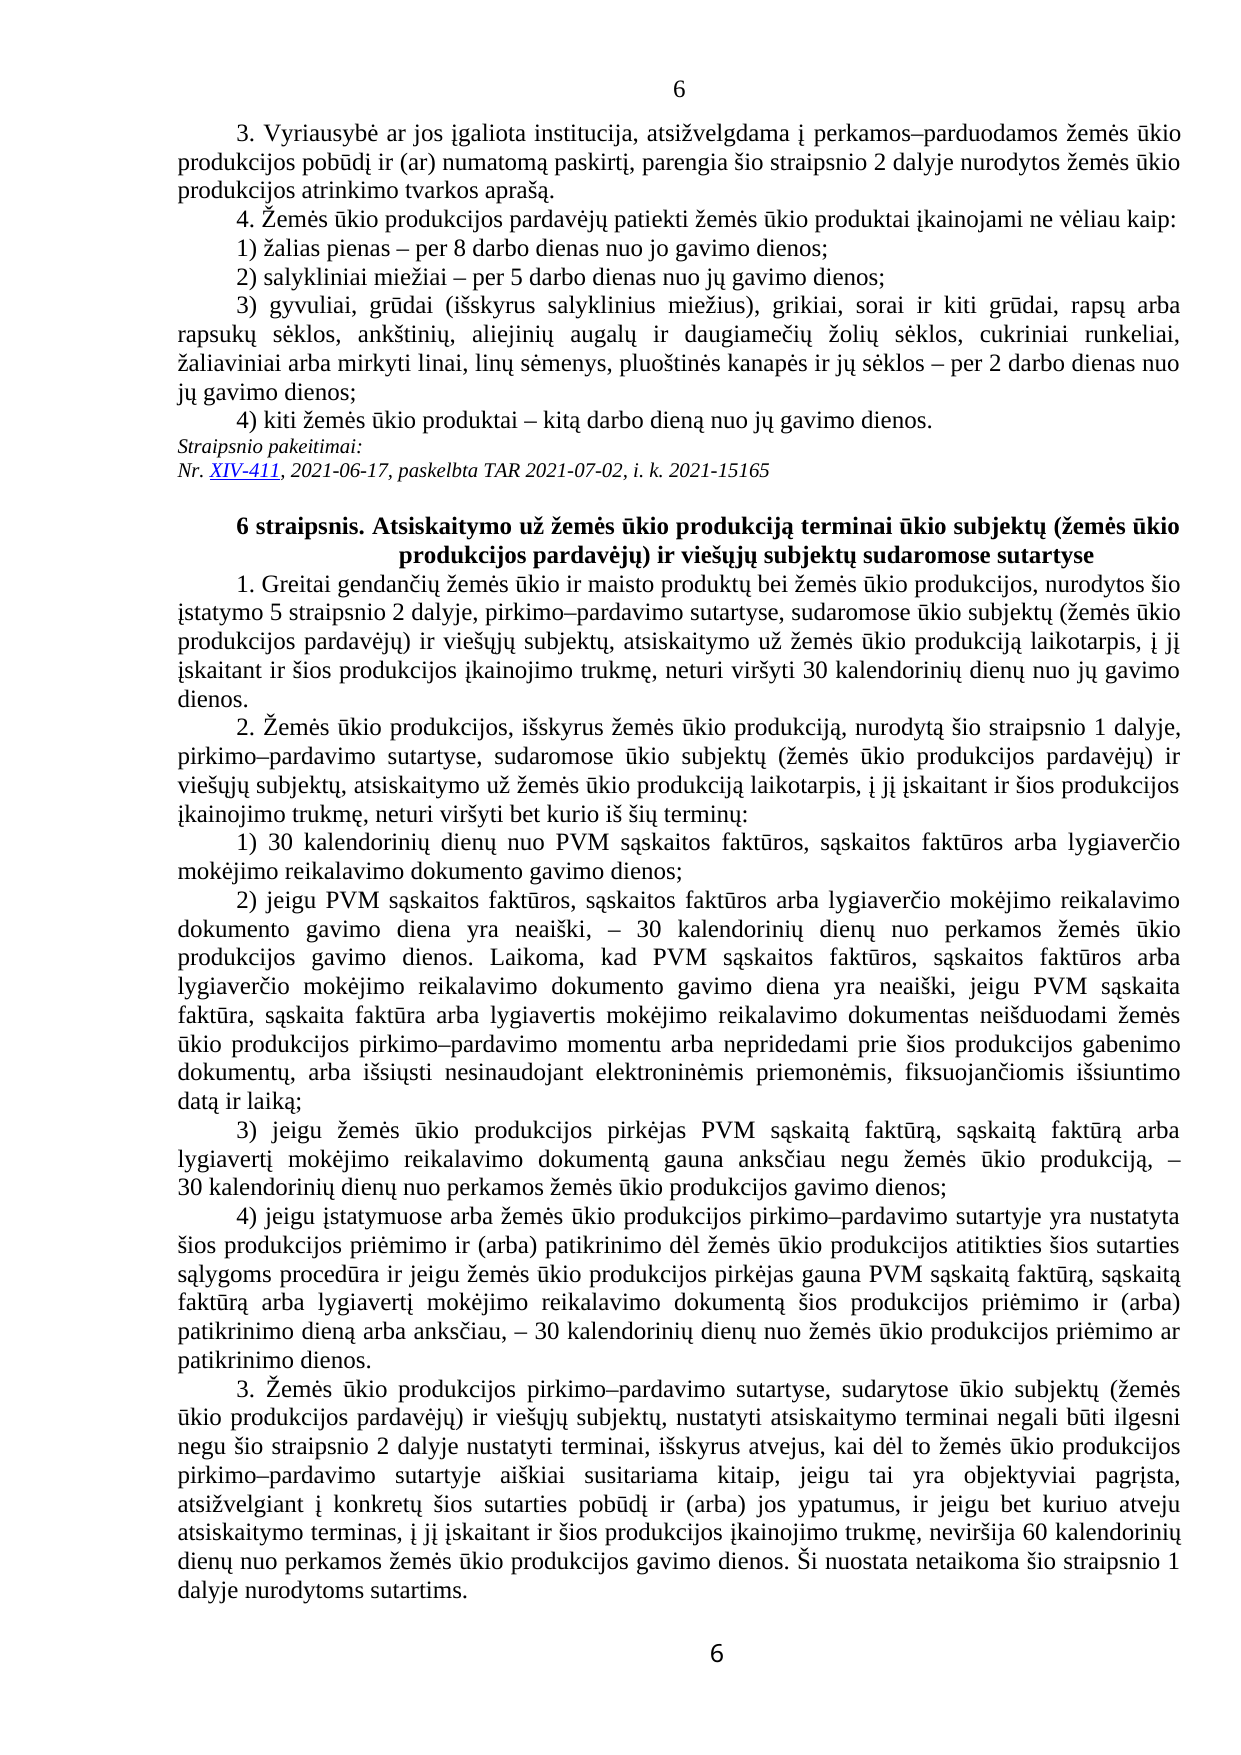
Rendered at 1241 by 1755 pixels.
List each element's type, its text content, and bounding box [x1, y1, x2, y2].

text 4. Žemės ūkio produkcijos pardavėjų patiekti žemės ūkio produktai įkainojami ne vėliau kaip: [177, 204, 1181, 233]
text Straipsnio pakeitimai: [177, 434, 1181, 458]
text 6 straipsnis. Atsiskaitymo už žemės ūkio produkciją terminai ūkio subjektų (žemės ūkio produkcijos pardavėjų) ir viešųjų subjektų sudaromose sutartyse [236, 511, 1181, 569]
text 2) jeigu PVM sąskaitos faktūros, sąskaitos faktūros arba lygiaverčio mokėjimo reikalavimo dokumento gavimo diena yra neaiški, – 30 kalendorinių dienų nuo perkamos žemės ūkio produkcijos gavimo dienos. Laikoma, kad PVM sąskaitos faktūros, sąskaitos faktūros arba lygiaverčio mokėjimo reikalavimo dokumento gavimo diena yra neaiški, jeigu PVM sąskaita faktūra, sąskaita faktūra arba lygiavertis mokėjimo reikalavimo dokumentas neišduodami žemės ūkio produkcijos pirkimo–pardavimo momentu arba nepridedami prie šios produkcijos gabenimo dokumentų, arba išsiųsti nesinaudojant elektroninėmis priemonėmis, fiksuojančiomis išsiuntimo datą ir laiką; [177, 885, 1181, 1115]
text Nr. XIV-411, 2021-06-17, paskelbta TAR 2021-07-02, i. k. 2021-15165 [177, 458, 1181, 482]
text 3) gyvuliai, grūdai (išskyrus salyklinius miežius), grikiai, sorai ir kiti grūdai, rapsų arba rapsukų sėklos, ankštinių, aliejinių augalų ir daugiamečių žolių sėklos, cukriniai runkeliai, žaliaviniai arba mirkyti linai, linų sėmenys, pluoštinės kanapės ir jų sėklos – per 2 darbo dienas nuo jų gavimo dienos; [177, 291, 1181, 406]
text 4) kiti žemės ūkio produktai – kitą darbo dieną nuo jų gavimo dienos. [177, 406, 1181, 434]
text 2. Žemės ūkio produkcijos, išskyrus žemės ūkio produkciją, nurodytą šio straipsnio 1 dalyje, pirkimo–pardavimo sutartyse, sudaromose ūkio subjektų (žemės ūkio produkcijos pardavėjų) ir viešųjų subjektų, atsiskaitymo už žemės ūkio produkciją laikotarpis, į jį įskaitant ir šios produkcijos įkainojimo trukmę, neturi viršyti bet kurio iš šių terminų: [177, 712, 1181, 827]
text 1) žalias pienas – per 8 darbo dienas nuo jo gavimo dienos; [177, 233, 1181, 262]
text 4) jeigu įstatymuose arba žemės ūkio produkcijos pirkimo–pardavimo sutartyje yra nustatyta šios produkcijos priėmimo ir (arba) patikrinimo dėl žemės ūkio produkcijos atitikties šios sutarties sąlygoms procedūra ir jeigu žemės ūkio produkcijos pirkėjas gauna PVM sąskaitą faktūrą, sąskaitą faktūrą arba lygiavertį mokėjimo reikalavimo dokumentą šios produkcijos priėmimo ir (arba) patikrinimo dieną arba anksčiau, – 30 kalendorinių dienų nuo žemės ūkio produkcijos priėmimo ar patikrinimo dienos. [177, 1201, 1181, 1374]
text 2) salykliniai miežiai – per 5 darbo dienas nuo jų gavimo dienos; [177, 262, 1181, 291]
text 3. Žemės ūkio produkcijos pirkimo–pardavimo sutartyse, sudarytose ūkio subjektų (žemės ūkio produkcijos pardavėjų) ir viešųjų subjektų, nustatyti atsiskaitymo terminai negali būti ilgesni negu šio straipsnio 2 dalyje nustatyti terminai, išskyrus atvejus, kai dėl to žemės ūkio produkcijos pirkimo–pardavimo sutartyje aiškiai susitariama kitaip, jeigu tai yra objektyviai pagrįsta, atsižvelgiant į konkretų šios sutarties pobūdį ir (arba) jos ypatumus, ir jeigu bet kuriuo atveju atsiskaitymo terminas, į jį įskaitant ir šios produkcijos įkainojimo trukmę, neviršija 60 kalendorinių dienų nuo perkamos žemės ūkio produkcijos gavimo dienos. Ši nuostata netaikoma šio straipsnio 1 dalyje nurodytoms sutartims. [177, 1374, 1181, 1604]
text 3. Vyriausybė ar jos įgaliota institucija, atsižvelgdama į perkamos–parduodamos žemės ūkio produkcijos pobūdį ir (ar) numatomą paskirtį, parengia šio straipsnio 2 dalyje nurodytos žemės ūkio produkcijos atrinkimo tvarkos aprašą. [177, 118, 1181, 204]
text 1) 30 kalendorinių dienų nuo PVM sąskaitos faktūros, sąskaitos faktūros arba lygiaverčio mokėjimo reikalavimo dokumento gavimo dienos; [177, 827, 1181, 885]
text 3) jeigu žemės ūkio produkcijos pirkėjas PVM sąskaitą faktūrą, sąskaitą faktūrą arba lygiavertį mokėjimo reikalavimo dokumentą gauna anksčiau negu žemės ūkio produkciją, – 30 kalendorinių dienų nuo perkamos žemės ūkio produkcijos gavimo dienos; [177, 1115, 1181, 1201]
text 1. Greitai gendančių žemės ūkio ir maisto produktų bei žemės ūkio produkcijos, nurodytos šio įstatymo 5 straipsnio 2 dalyje, pirkimo–pardavimo sutartyse, sudaromose ūkio subjektų (žemės ūkio produkcijos pardavėjų) ir viešųjų subjektų, atsiskaitymo už žemės ūkio produkciją laikotarpis, į jį įskaitant ir šios produkcijos įkainojimo trukmę, neturi viršyti 30 kalendorinių dienų nuo jų gavimo dienos. [177, 569, 1181, 712]
